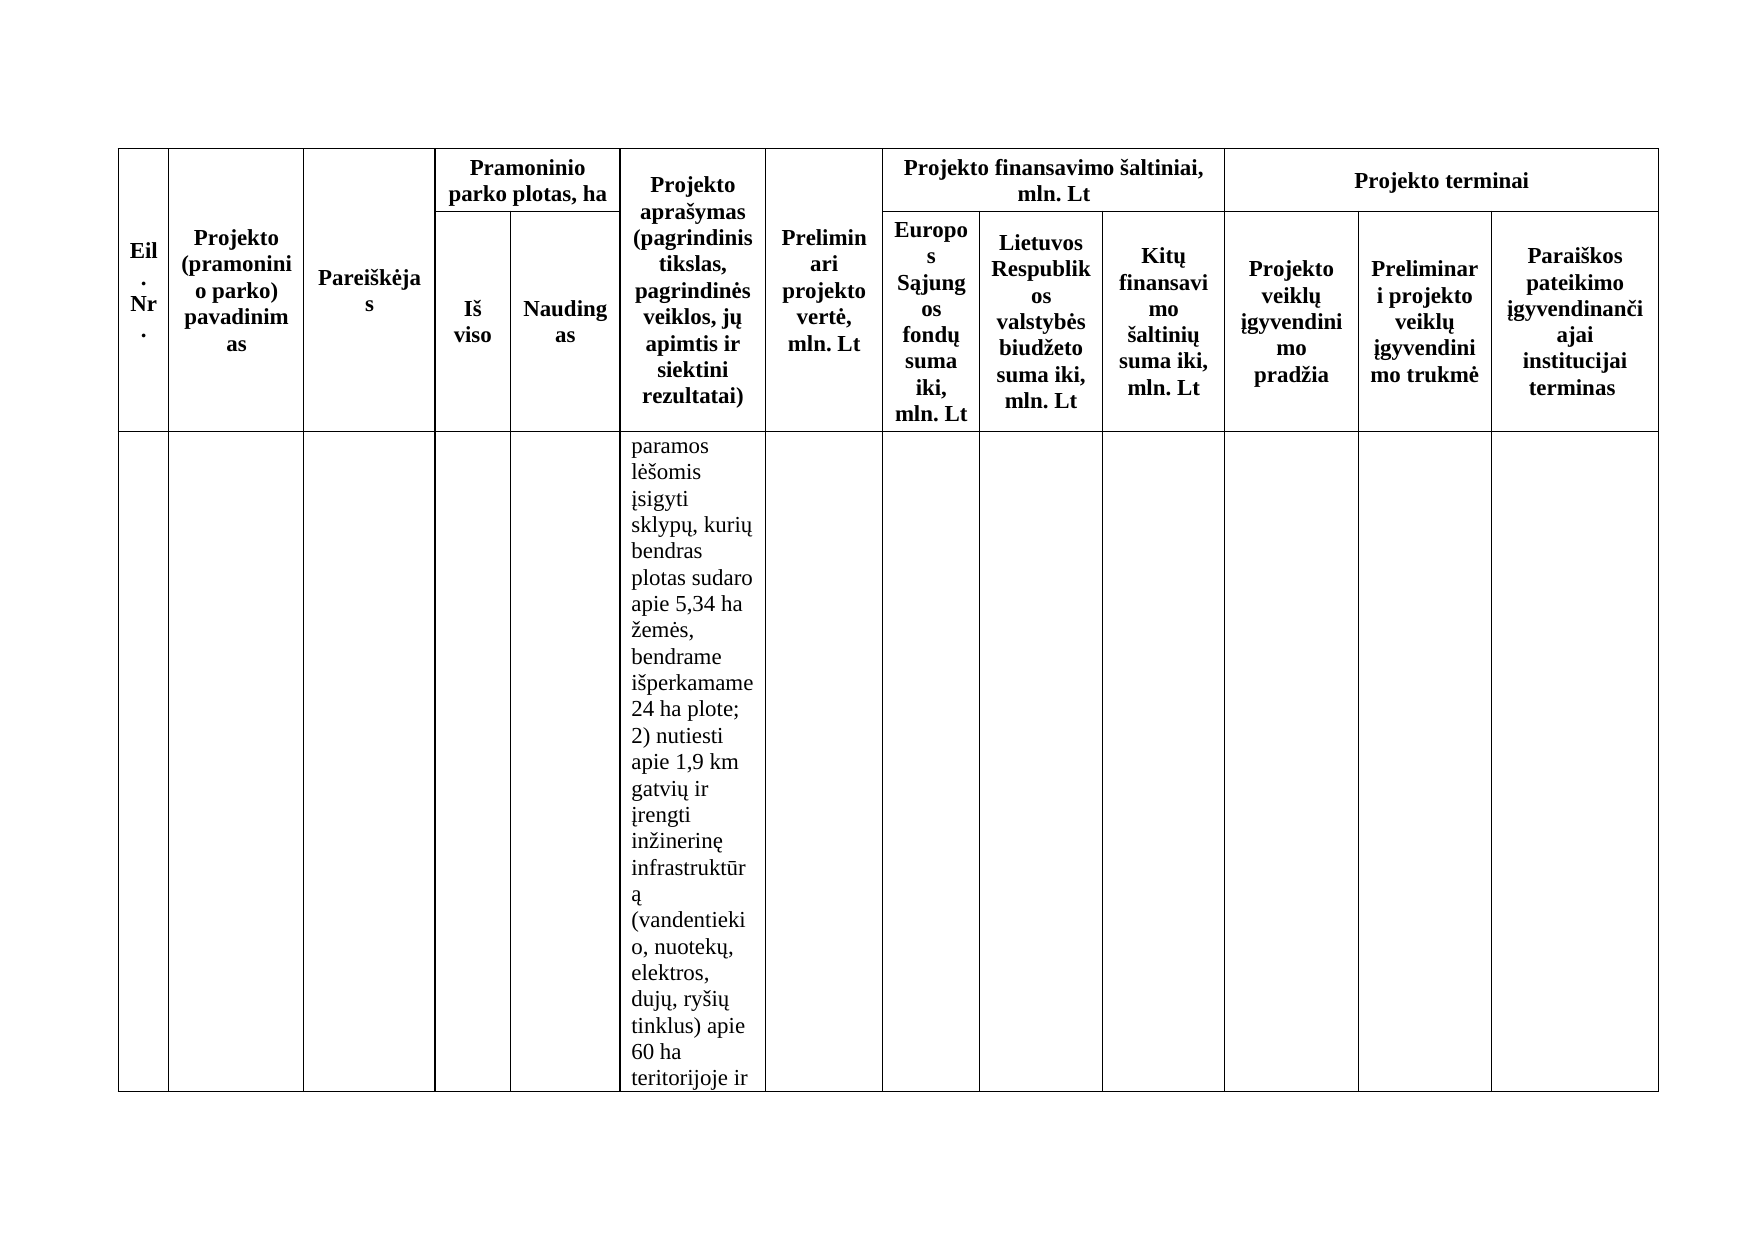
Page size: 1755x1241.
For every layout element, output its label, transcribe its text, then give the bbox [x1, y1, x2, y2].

table_header Preliminari projekto vertė, mln. Lt [766, 149, 882, 431]
table_header Projekto terminai [1225, 149, 1658, 211]
table_cell Preliminari projekto veiklų įgyvendinimo trukmė [1359, 212, 1491, 431]
table_header Pramoninio parko plotas, ha [436, 149, 619, 211]
table_cell Lietuvos Respublikos valstybės biudžeto suma iki, mln. Lt [980, 212, 1102, 431]
table_cell [1225, 432, 1358, 1091]
table_header Projekto (pramoninio parko) pavadinimas [169, 149, 303, 431]
table_cell [766, 432, 882, 1091]
table_cell [169, 432, 303, 1091]
table_cell [980, 432, 1102, 1091]
table_cell [436, 432, 510, 1091]
table_cell Europos Sąjungos fondų suma iki, mln. Lt [883, 212, 979, 431]
table_header Pareiškėjas [304, 149, 434, 431]
table_cell [119, 432, 168, 1091]
table_cell Naudingas [511, 212, 619, 431]
table_cell [511, 432, 619, 1091]
table_cell [1103, 432, 1224, 1091]
table_cell [1359, 432, 1491, 1091]
table_cell paramos lėšomis įsigyti sklypų, kurių bendras plotas sudaro apie 5,34 ha žemės, bendrame išperkamame 24 ha plote; 2) nutiesti apie 1,9 km gatvių ir įrengti inžinerinę infrastruktūrą (vandentiekio, nuotekų, elektros, dujų, ryšių tinklus) apie 60 ha teritorijoje ir [621, 432, 765, 1091]
table_cell Kitų finansavimo šaltinių suma iki, mln. Lt [1103, 212, 1224, 431]
table_cell Paraiškos pateikimo įgyvendinančiajai institucijai terminas [1492, 212, 1658, 431]
table_cell Projekto veiklų įgyvendinimo pradžia [1225, 212, 1358, 431]
table_header Eil. Nr. [119, 149, 168, 431]
table_header Projekto aprašymas (pagrindinis tikslas, pagrindinės veiklos, jų apimtis ir siektini rezultatai) [621, 149, 765, 431]
table_cell [883, 432, 979, 1091]
table_header Projekto finansavimo šaltiniai, mln. Lt [883, 149, 1224, 211]
table_cell Iš viso [436, 212, 510, 431]
table_cell [304, 432, 434, 1091]
table_cell [1492, 432, 1658, 1091]
